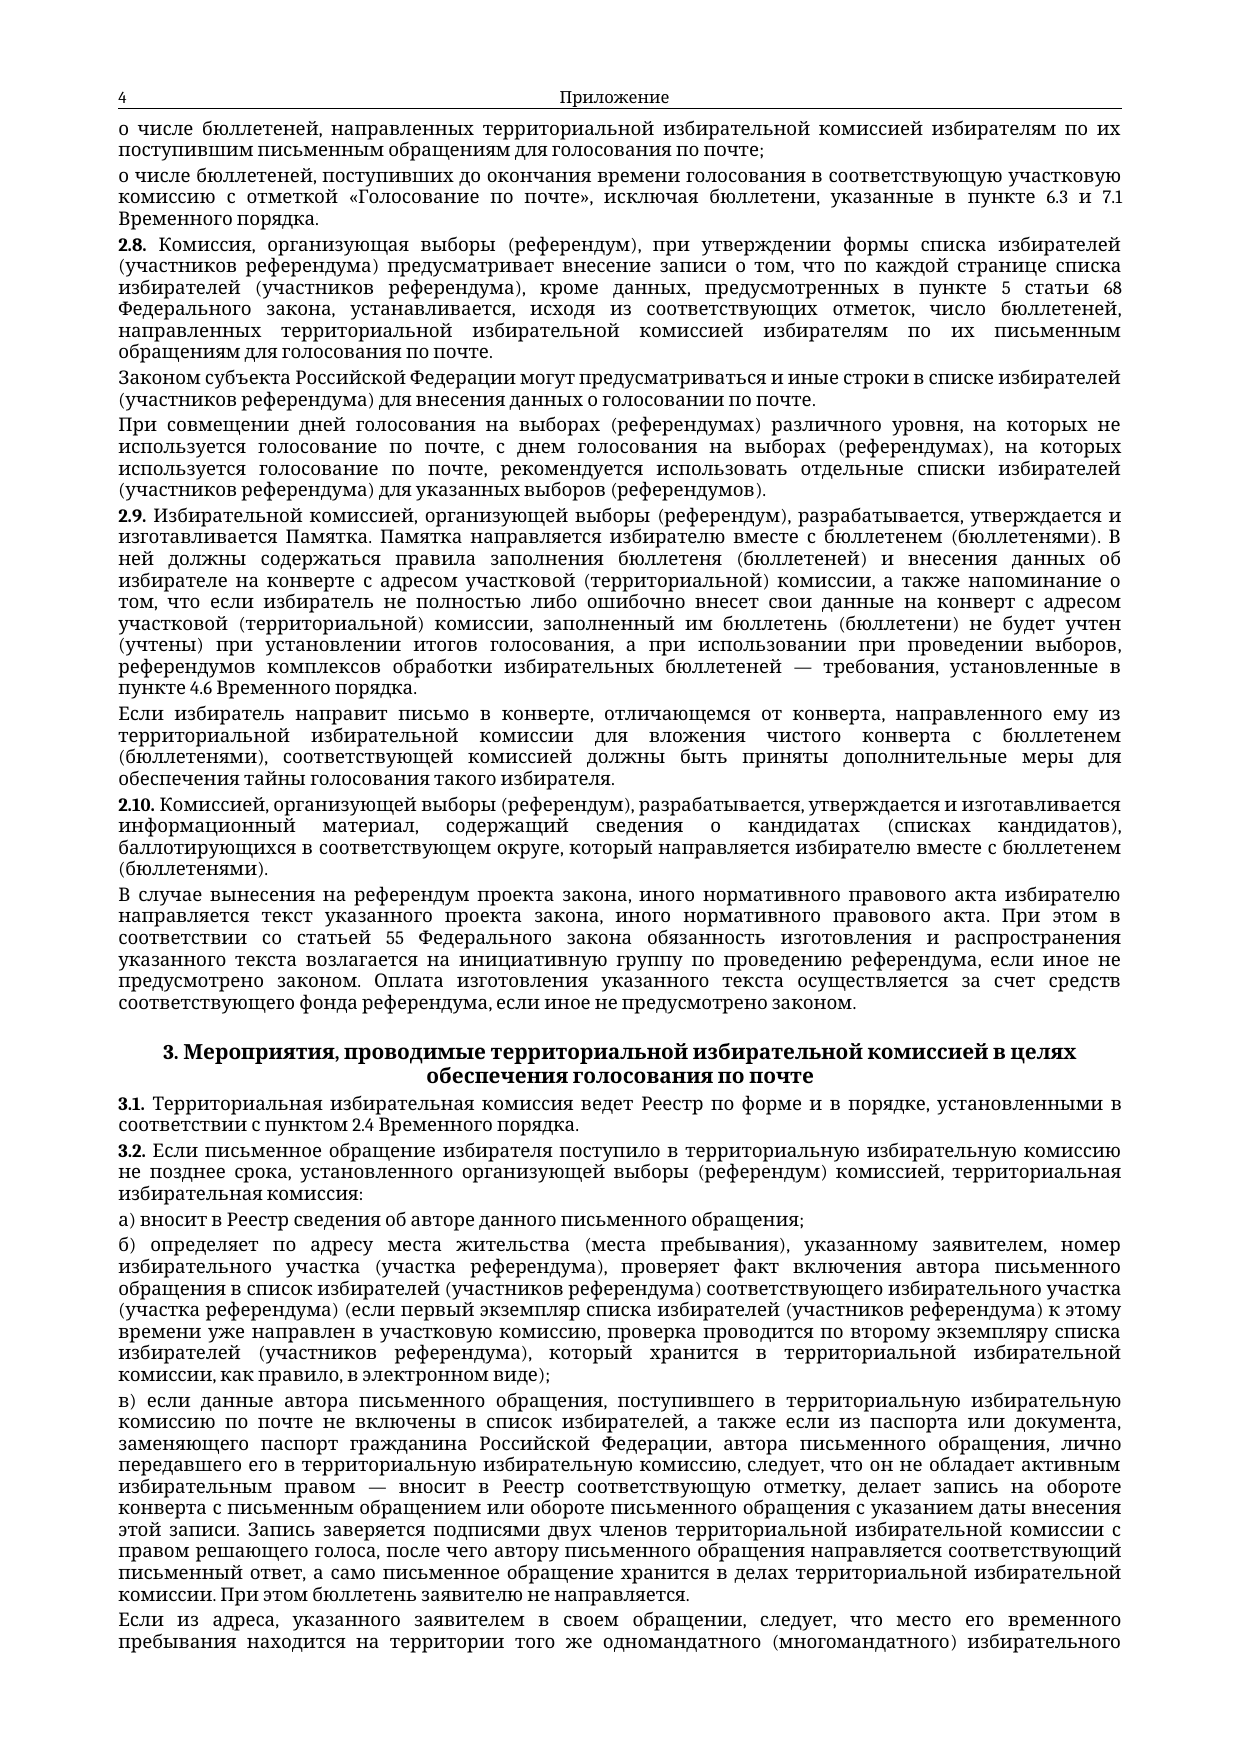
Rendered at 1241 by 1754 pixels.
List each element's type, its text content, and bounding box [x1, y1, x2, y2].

text б) определяет по адресу места жительства (места пребывания), указанному заявителем, номер избирательного участка (участка референдума), проверяет факт включения автора письменного обращения в список избирателей (участников референдума) соответствующего избирательного участка (участка референдума) (если первый экземпляр списка избирателей (участников референдума) к этому времени уже направлен в участковую комиссию, проверка проводится по второму экземпляру списка избирателей (участников референдума), который хранится в территориальной избирательной комиссии, как правило, в электронном виде); [118, 1235, 1122, 1386]
text При совмещении дней голосования на выборах (референдумах) различного уровня, на которых не используется голосование по почте, с днем голосования на выборах (референдумах), на которых используется голосование по почте, рекомендуется использовать отдельные списки избирателей (участников референдума) для указанных выборов (референдумов). [118, 415, 1122, 501]
text о числе бюллетеней, поступивших до окончания времени голосования в соответствующую участковую комиссию с отметкой «Голосование по почте», исключая бюллетени, указанные в пункте 6.3 и 7.1 Временного порядка. [118, 165, 1122, 230]
text Законом субъекта Российской Федерации могут предусматриваться и иные строки в списке избирателей (участников референдума) для внесения данных о голосовании по почте. [118, 368, 1122, 411]
text 2.10. Комиссией, организующей выборы (референдум), разрабатывается, утверждается и изготавливается информационный материал, содержащий сведения о кандидатах (списках кандидатов), баллотирующихся в соответствующем округе, который направляется избирателю вместе с бюллетенем (бюллетенями). [118, 794, 1122, 880]
text 3.2. Если письменное обращение избирателя поступило в территориальную избирательную комиссию не позднее срока, установленного организующей выборы (референдум) комиссией, территориальная избирательная комиссия: [118, 1140, 1122, 1205]
subtitle 3. Мероприятия, проводимые территориальной избирательной комиссией в целях обеспечения голосования по почте [118, 1041, 1122, 1089]
text В случае вынесения на референдум проекта закона, иного нормативного правового акта избирателю направляется текст указанного проекта закона, иного нормативного правового акта. При этом в соответствии со статьей 55 Федерального закона обязанность изготовления и распространения указанного текста возлагается на инициативную группу по проведению референдума, если иное не предусмотрено законом. Оплата изготовления указанного текста осуществляется за счет средств соответствующего фонда референдума, если иное не предусмотрено законом. [118, 884, 1122, 1014]
text 3.1. Территориальная избирательная комиссия ведет Реестр по форме и в порядке, установленными в соответствии с пунктом 2.4 Временного порядка. [118, 1093, 1122, 1136]
text Если из адреса, указанного заявителем в своем обращении, следует, что место его временного пребывания находится на территории того же одномандатного (многомандатного) избирательного [118, 1610, 1122, 1653]
text Если избиратель направит письмо в конверте, отличающемся от конверта, направленного ему из территориальной избирательной комиссии для вложения чистого конверта с бюллетенем (бюллетенями), соответствующей комиссией должны быть приняты дополнительные меры для обеспечения тайны голосования такого избирателя. [118, 704, 1122, 790]
text 2.9. Избирательной комиссией, организующей выборы (референдум), разрабатывается, утверждается и изготавливается Памятка. Памятка направляется избирателю вместе с бюллетенем (бюллетенями). В ней должны содержаться правила заполнения бюллетеня (бюллетеней) и внесения данных об избирателе на конверте с адресом участковой (территориальной) комиссии, а также напоминание о том, что если избиратель не полностью либо ошибочно внесет свои данные на конверт с адресом участковой (территориальной) комиссии, заполненный им бюллетень (бюллетени) не будет учтен (учтены) при установлении итогов голосования, а при использовании при проведении выборов, референдумов комплексов обработки избирательных бюллетеней — требования, установленные в пункте 4.6 Временного порядка. [118, 505, 1122, 699]
text а) вносит в Реестр сведения об авторе данного письменного обращения; [118, 1209, 1122, 1231]
text 2.8. Комиссия, организующая выборы (референдум), при утверждении формы списка избирателей (участников референдума) предусматривает внесение записи о том, что по каждой странице списка избирателей (участников референдума), кроме данных, предусмотренных в пункте 5 статьи 68 Федерального закона, устанавливается, исходя из соответствующих отметок, число бюллетеней, направленных территориальной избирательной комиссией избирателям по их письменным обращениям для голосования по почте. [118, 234, 1122, 363]
text о числе бюллетеней, направленных территориальной избирательной комиссией избирателям по их поступившим письменным обращениям для голосования по почте; [118, 118, 1122, 161]
text в) если данные автора письменного обращения, поступившего в территориальную избирательную комиссию по почте не включены в список избирателей, а также если из паспорта или документа, заменяющего паспорт гражданина Российской Федерации, автора письменного обращения, лично передавшего его в территориальную избирательную комиссию, следует, что он не обладает активным избирательным правом — вносит в Реестр соответствующую отметку, делает запись на обороте конверта с письменным обращением или обороте письменного обращения с указанием даты внесения этой записи. Запись заверяется подписями двух членов территориальной избирательной комиссии с правом решающего голоса, после чего автору письменного обращения направляется соответствующий письменный ответ, а само письменное обращение хранится в делах территориальной избирательной комиссии. При этом бюллетень заявителю не направляется. [118, 1390, 1122, 1606]
